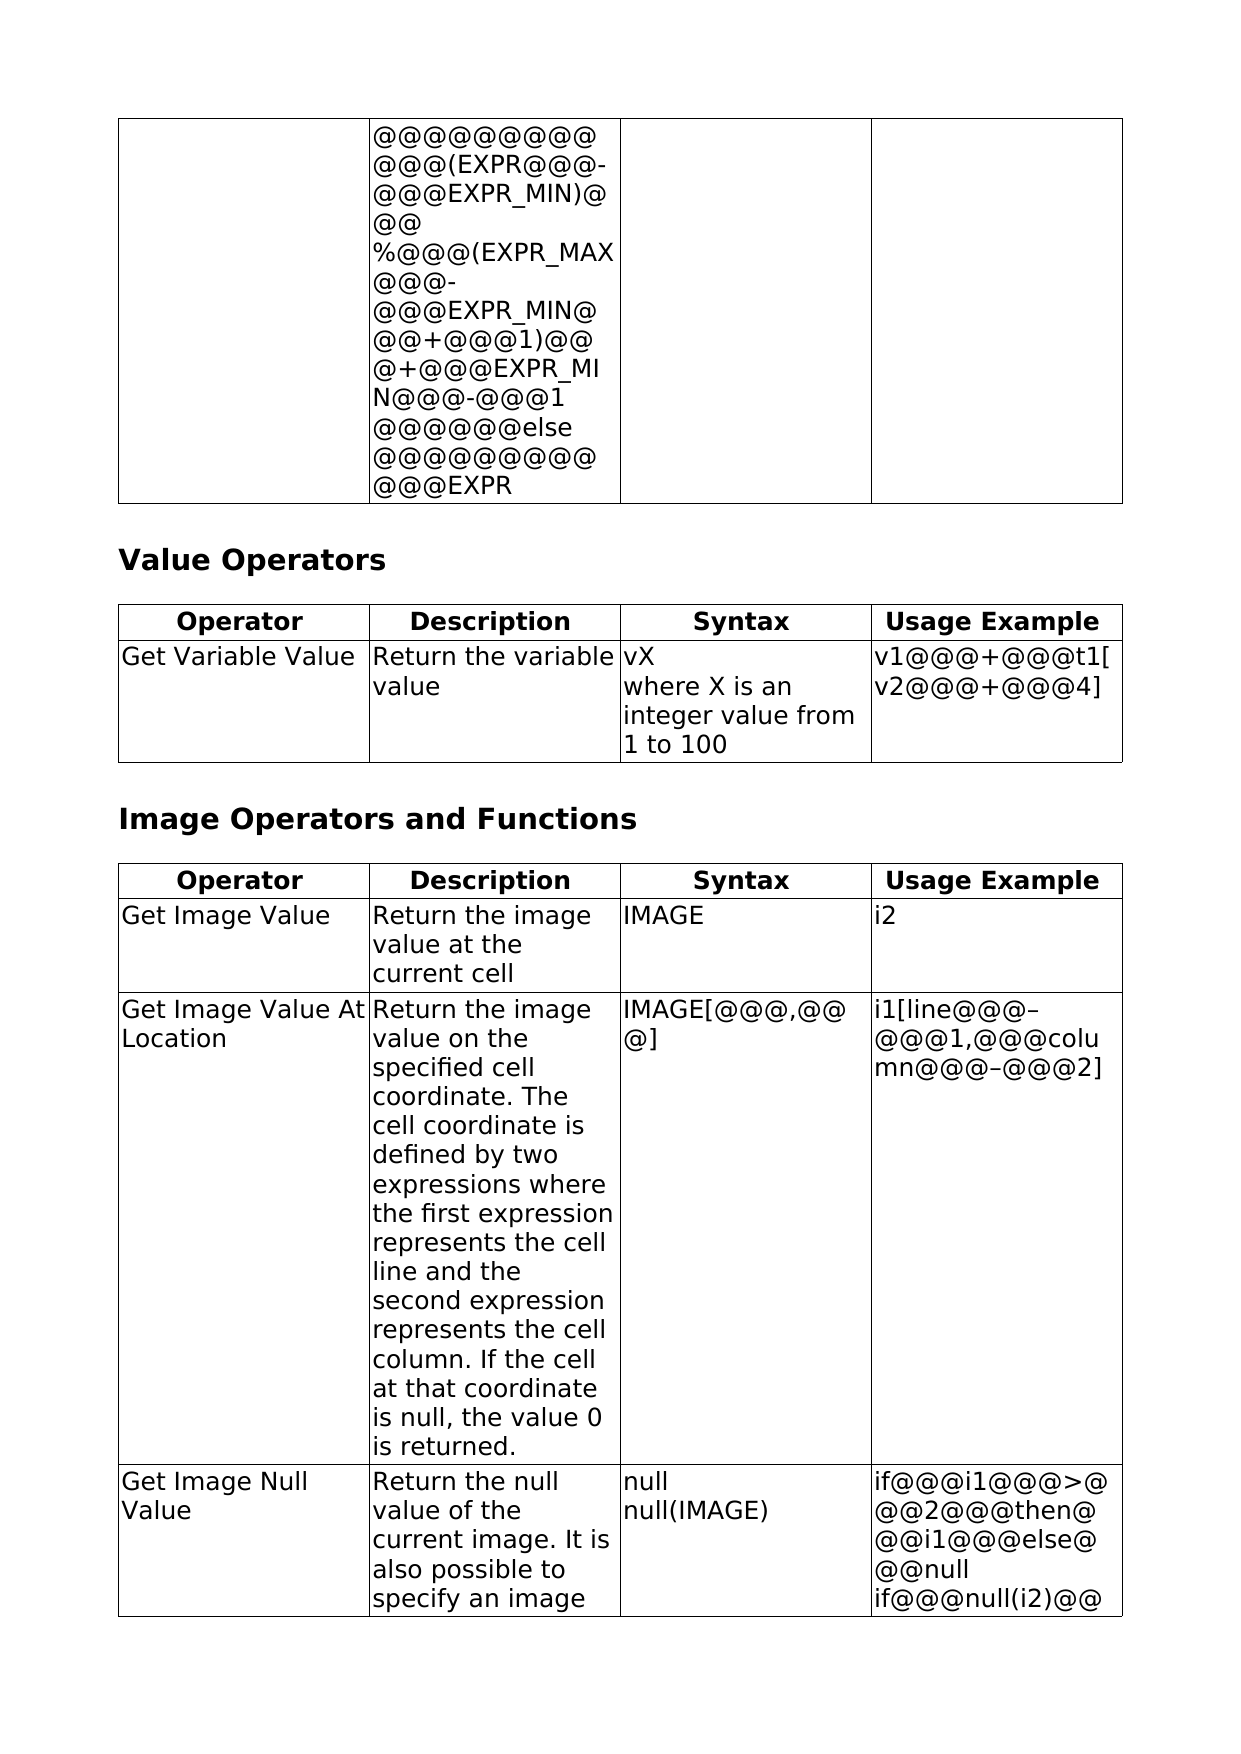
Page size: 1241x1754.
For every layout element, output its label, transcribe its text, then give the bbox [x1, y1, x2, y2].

table_cell IMAGE [621, 899, 871, 992]
table_header Operator [119, 605, 369, 639]
table_cell Return the image value at the current cell [370, 899, 620, 992]
table_cell Return the variable value [370, 641, 620, 762]
table_cell Get Variable Value [119, 641, 369, 762]
table_cell if@@@i1@@@>@@@2@@@then@@@i1@@@else@@@null if@@@null(i2)@@ [872, 1465, 1122, 1616]
table_cell Get Image Null Value [119, 1465, 369, 1616]
table_cell i2 [872, 899, 1122, 992]
table_header Syntax [621, 864, 871, 898]
table_header Description [370, 864, 620, 898]
table_cell @@@@@@@@@@@@(EXPR@@@-@@@EXPR_MIN)@@@%@@@(EXPR_MAX@@@-@@@EXPR_MIN@@@+@@@1)@@@+@@@EXPR_MIN@@@-@@@1 @@@@@@else @@@@@@@@@@@@EXPR [370, 119, 620, 503]
table_header Operator [119, 864, 369, 898]
table_cell [119, 119, 369, 503]
table_header Usage Example [872, 605, 1122, 639]
table_cell Get Image Value At Location [119, 993, 369, 1464]
subtitle Image Operators and Functions [118, 802, 1122, 836]
table_cell Return the null value of the current image. It is also possible to specify an image [370, 1465, 620, 1616]
table_cell Return the image value on the specified cell coordinate. The cell coordinate is defined by two expressions where the first expression represents the cell line and the second expression represents the cell column. If the cell at that coordinate is null, the value 0 is returned. [370, 993, 620, 1464]
table_cell Get Image Value [119, 899, 369, 992]
subtitle Value Operators [118, 543, 1122, 577]
table_header Syntax [621, 605, 871, 639]
table_cell vX where X is an integer value from 1 to 100 [621, 641, 871, 762]
table_cell [621, 119, 871, 503]
table_cell i1[line@@@–@@@1,@@@column@@@–@@@2] [872, 993, 1122, 1464]
table_cell [872, 119, 1122, 503]
table_cell IMAGE[@@@,@@@] [621, 993, 871, 1464]
table_header Description [370, 605, 620, 639]
table_cell null null(IMAGE) [621, 1465, 871, 1616]
table_cell v1@@@+@@@t1[v2@@@+@@@4] [872, 641, 1122, 762]
table_header Usage Example [872, 864, 1122, 898]
